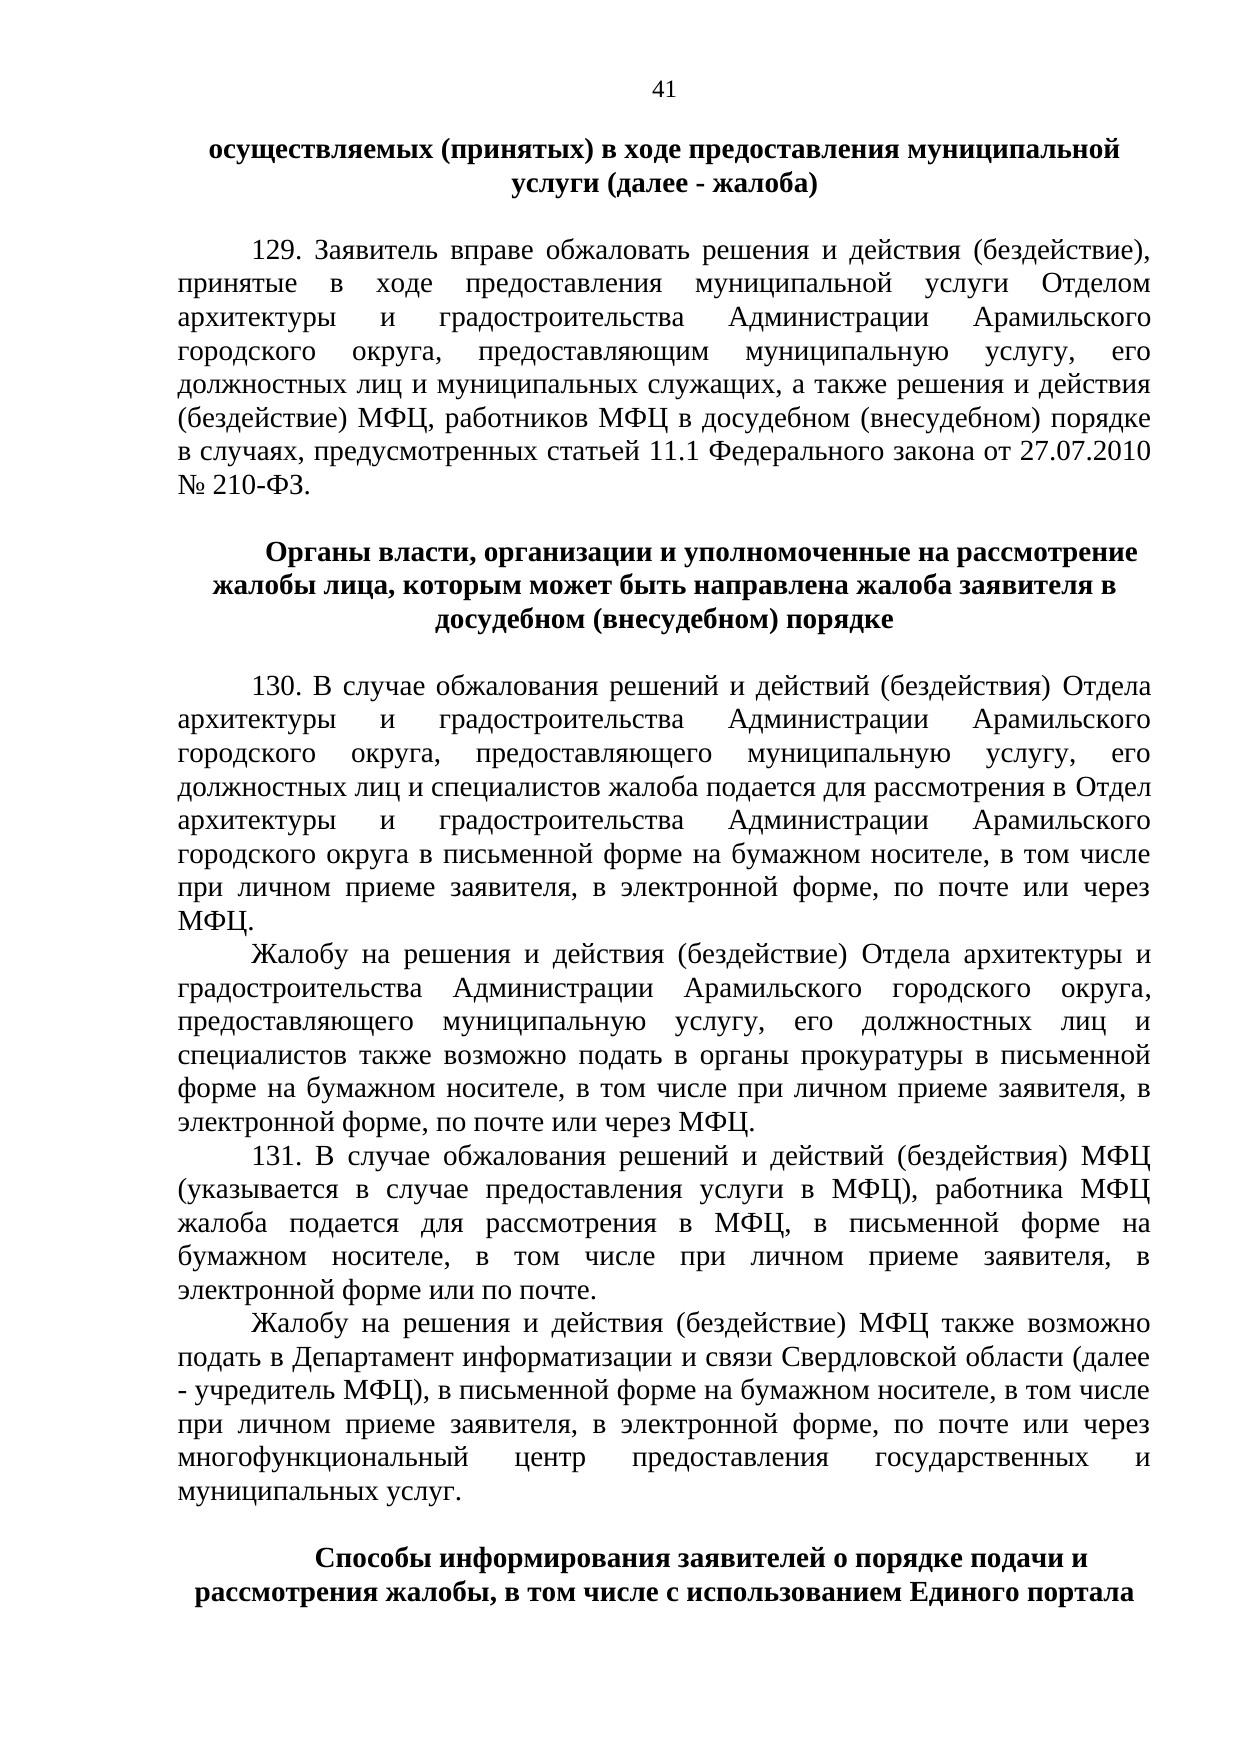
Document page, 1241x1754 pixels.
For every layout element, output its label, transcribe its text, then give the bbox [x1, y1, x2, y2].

text Жалобу на решения и действия (бездействие) МФЦ также возможно подать в Департамент информатизации и связи Свердловской области (далее - учредитель МФЦ), в письменной форме на бумажном носителе, в том числе при личном приеме заявителя, в электронной форме, по почте или через многофункциональный центр предоставления государственных и муниципальных услуг. [177, 1305, 1151, 1507]
text 131. В случае обжалования решений и действий (бездействия) МФЦ (указывается в случае предоставления услуги в МФЦ), работника МФЦ жалоба подается для рассмотрения в МФЦ, в письменной форме на бумажном носителе, в том числе при личном приеме заявителя, в электронной форме или по почте. [177, 1138, 1151, 1305]
text 129. Заявитель вправе обжаловать решения и действия (бездействие), принятые в ходе предоставления муниципальной услуги Отделом архитектуры и градостроительства Администрации Арамильского городского округа, предоставляющим муниципальную услугу, его должностных лиц и муниципальных служащих, а также решения и действия (бездействие) МФЦ, работников МФЦ в досудебном (внесудебном) порядке в случаях, предусмотренных статьей 11.1 Федерального закона от 27.07.2010 № 210-ФЗ. [177, 232, 1152, 500]
text осуществляемых (принятых) в ходе предоставления муниципальной услуги (далее - жалоба) [177, 131, 1152, 198]
text 130. В случае обжалования решений и действий (бездействия) Отдела архитектуры и градостроительства Администрации Арамильского городского округа, предоставляющего муниципальную услугу, его должностных лиц и специалистов жалоба подается для рассмотрения в Отдел архитектуры и градостроительства Администрации Арамильского городского округа в письменной форме на бумажном носителе, в том числе при личном приеме заявителя, в электронной форме, по почте или через МФЦ. [177, 668, 1151, 936]
text Органы власти, организации и уполномоченные на рассмотрение жалобы лица, которым может быть направлена жалоба заявителя в досудебном (внесудебном) порядке [177, 534, 1152, 634]
text Жалобу на решения и действия (бездействие) Отдела архитектуры и градостроительства Администрации Арамильского городского округа, предоставляющего муниципальную услугу, его должностных лиц и специалистов также возможно подать в органы прокуратуры в письменной форме на бумажном носителе, в том числе при личном приеме заявителя, в электронной форме, по почте или через МФЦ. [177, 936, 1151, 1138]
text Способы информирования заявителей о порядке подачи и рассмотрения жалобы, в том числе с использованием Единого портала [177, 1540, 1152, 1607]
